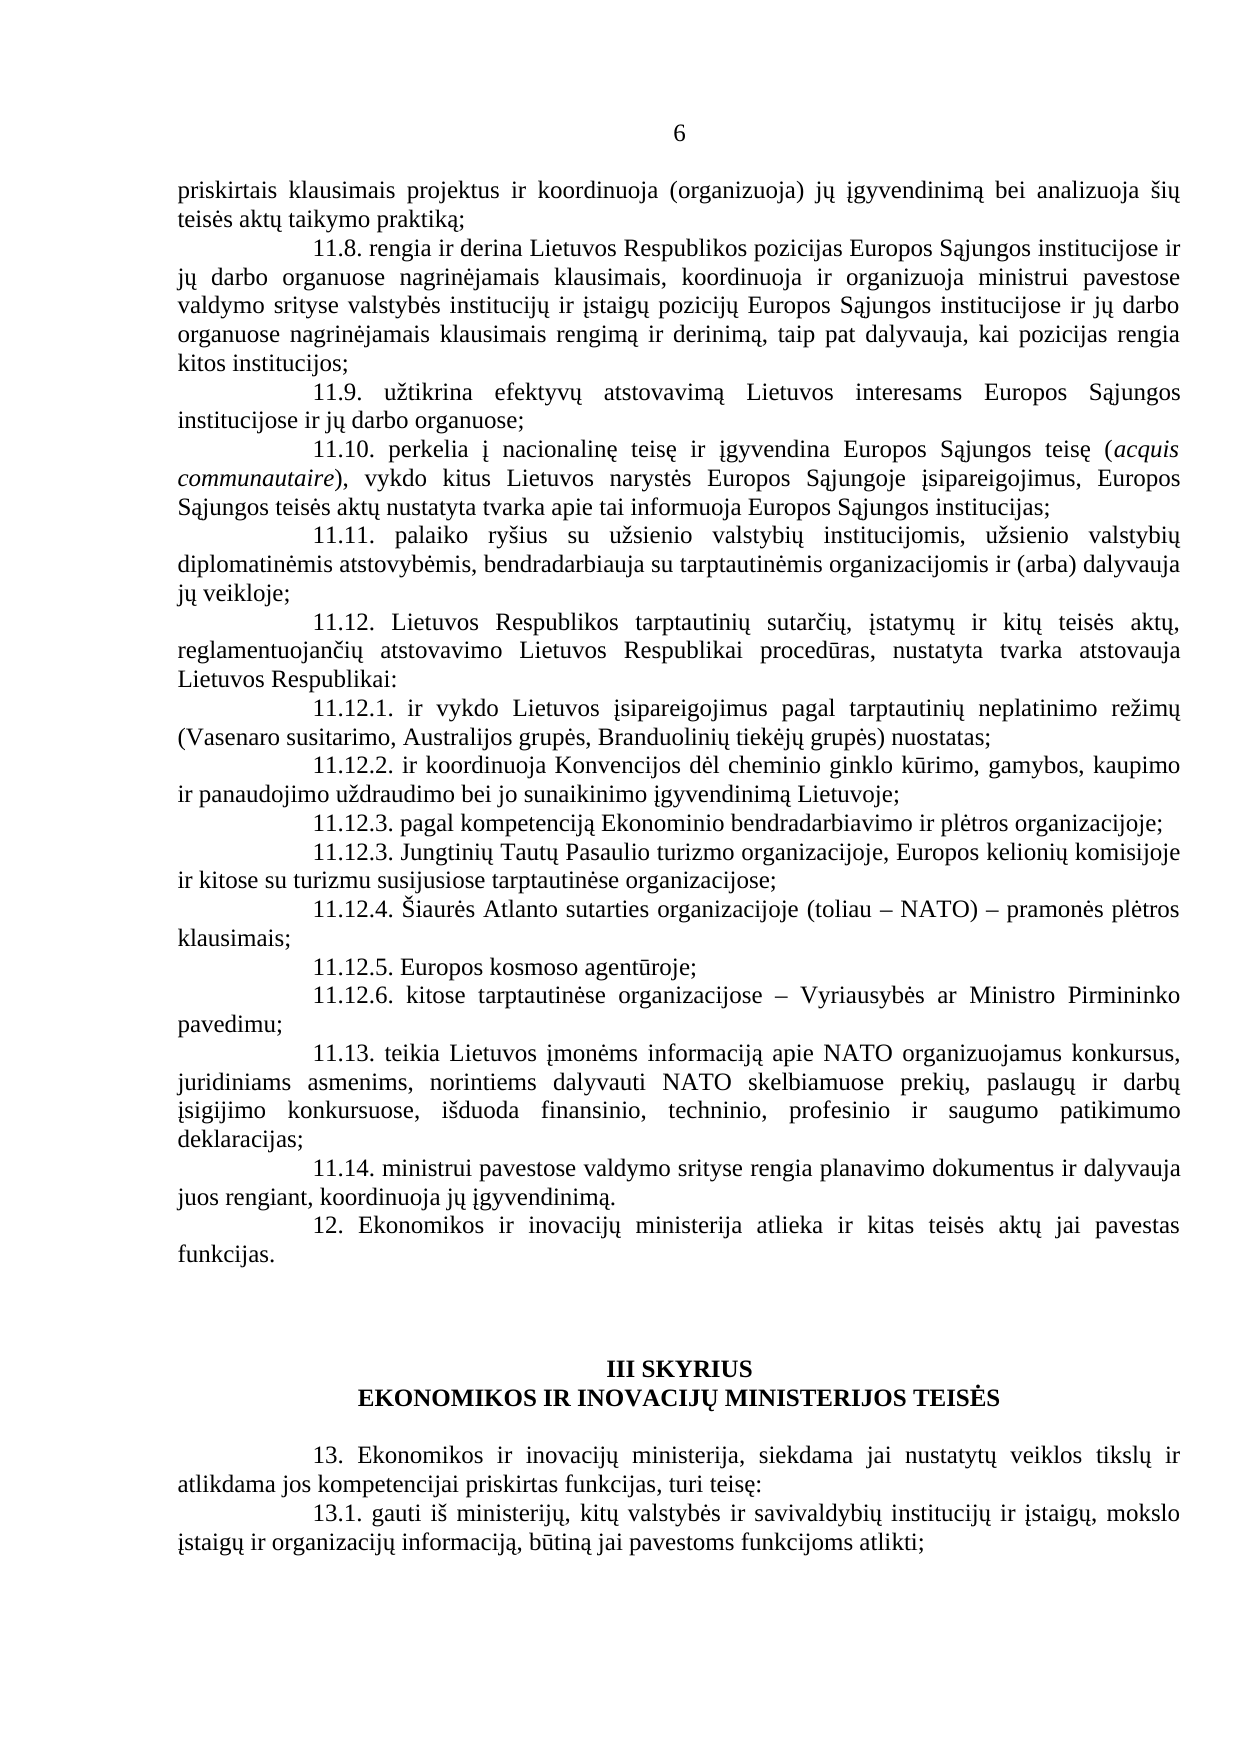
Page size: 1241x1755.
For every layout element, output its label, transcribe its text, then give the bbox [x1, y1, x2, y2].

text 11.9. užtikrina efektyvų atstovavimą Lietuvos interesams Europos Sąjungos institucijose ir jų darbo organuose; [177, 377, 1181, 434]
text 11.12.6. kitose tarptautinėse organizacijose – Vyriausybės ar Ministro Pirmininko pavedimu; [177, 981, 1181, 1038]
text III SKYRIUS [177, 1354, 1181, 1383]
text 11.12.4. Šiaurės Atlanto sutarties organizacijoje (toliau – NATO) – pramonės plėtros klausimais; [177, 894, 1181, 952]
text 11.12.3. pagal kompetenciją Ekonominio bendradarbiavimo ir plėtros organizacijoje; [177, 808, 1181, 837]
text 11.11. palaiko ryšius su užsienio valstybių institucijomis, užsienio valstybių diplomatinėmis atstovybėmis, bendradarbiauja su tarptautinėmis organizacijomis ir (arba) dalyvauja jų veikloje; [177, 521, 1181, 607]
text 11.12.3. Jungtinių Tautų Pasaulio turizmo organizacijoje, Europos kelionių komisijoje ir kitose su turizmu susijusiose tarptautinėse organizacijose; [177, 837, 1181, 894]
text 11.12. Lietuvos Respublikos tarptautinių sutarčių, įstatymų ir kitų teisės aktų, reglamentuojančių atstovavimo Lietuvos Respublikai procedūras, nustatyta tvarka atstovauja Lietuvos Respublikai: [177, 607, 1181, 693]
text 11.12.5. Europos kosmoso agentūroje; [177, 952, 1181, 981]
text 11.12.2. ir koordinuoja Konvencijos dėl cheminio ginklo kūrimo, gamybos, kaupimo ir panaudojimo uždraudimo bei jo sunaikinimo įgyvendinimą Lietuvoje; [177, 751, 1181, 808]
text priskirtais klausimais projektus ir koordinuoja (organizuoja) jų įgyvendinimą bei analizuoja šių teisės aktų taikymo praktiką; [177, 176, 1181, 233]
text 11.10. perkelia į nacionalinę teisę ir įgyvendina Europos Sąjungos teisę (acquis communautaire), vykdo kitus Lietuvos narystės Europos Sąjungoje įsipareigojimus, Europos Sąjungos teisės aktų nustatyta tvarka apie tai informuoja Europos Sąjungos institucijas; [177, 434, 1181, 521]
text 12. Ekonomikos ir inovacijų ministerija atlieka ir kitas teisės aktų jai pavestas funkcijas. [177, 1211, 1181, 1268]
text EKONOMIKOS IR INOVACIJŲ MINISTERIJOS TEISĖS [177, 1383, 1181, 1412]
text 11.13. teikia Lietuvos įmonėms informaciją apie NATO organizuojamus konkursus, juridiniams asmenims, norintiems dalyvauti NATO skelbiamuose prekių, paslaugų ir darbų įsigijimo konkursuose, išduoda finansinio, techninio, profesinio ir saugumo patikimumo deklaracijas; [177, 1038, 1181, 1153]
text 11.12.1. ir vykdo Lietuvos įsipareigojimus pagal tarptautinių neplatinimo režimų (Vasenaro susitarimo, Australijos grupės, Branduolinių tiekėjų grupės) nuostatas; [177, 693, 1181, 751]
text 13.1. gauti iš ministerijų, kitų valstybės ir savivaldybių institucijų ir įstaigų, mokslo įstaigų ir organizacijų informaciją, būtiną jai pavestoms funkcijoms atlikti; [177, 1498, 1181, 1556]
text 11.8. rengia ir derina Lietuvos Respublikos pozicijas Europos Sąjungos institucijose ir jų darbo organuose nagrinėjamais klausimais, koordinuoja ir organizuoja ministrui pavestose valdymo srityse valstybės institucijų ir įstaigų pozicijų Europos Sąjungos institucijose ir jų darbo organuose nagrinėjamais klausimais rengimą ir derinimą, taip pat dalyvauja, kai pozicijas rengia kitos institucijos; [177, 233, 1181, 377]
text 13. Ekonomikos ir inovacijų ministerija, siekdama jai nustatytų veiklos tikslų ir atlikdama jos kompetencijai priskirtas funkcijas, turi teisę: [177, 1441, 1181, 1498]
text 11.14. ministrui pavestose valdymo srityse rengia planavimo dokumentus ir dalyvauja juos rengiant, koordinuoja jų įgyvendinimą. [177, 1153, 1181, 1211]
